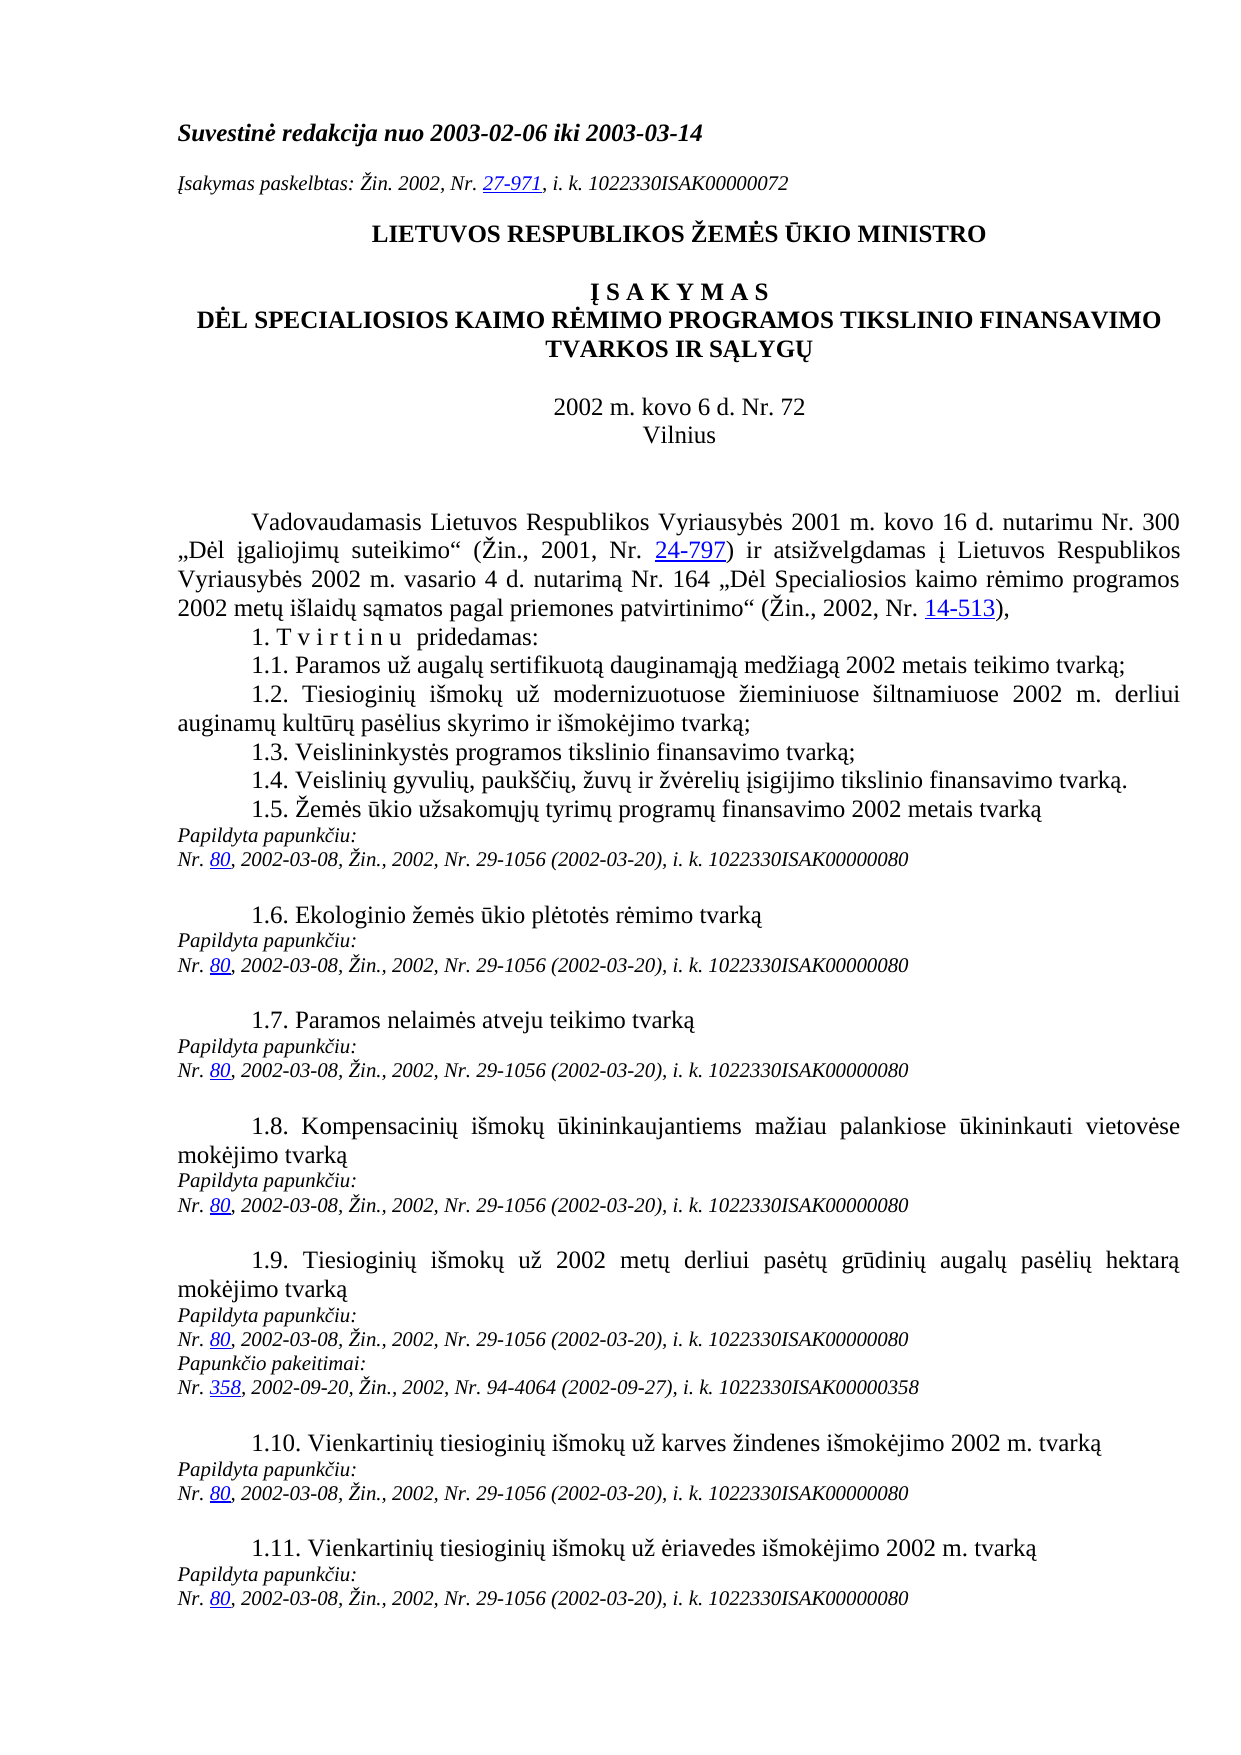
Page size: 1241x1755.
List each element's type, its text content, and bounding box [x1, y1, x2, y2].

text Nr. 80, 2002-03-08, Žin., 2002, Nr. 29-1056 (2002-03-20), i. k. 1022330ISAK00000080 [177, 847, 1181, 871]
text Papildyta papunkčiu: [177, 1034, 1181, 1058]
text Nr. 358, 2002-09-20, Žin., 2002, Nr. 94-4064 (2002-09-27), i. k. 1022330ISAK00000358 [177, 1375, 1181, 1399]
text LIETUVOS RESPUBLIKOS ŽEMĖS ŪKIO MINISTRO [177, 219, 1181, 248]
text Nr. 80, 2002-03-08, Žin., 2002, Nr. 29-1056 (2002-03-20), i. k. 1022330ISAK00000080 [177, 1586, 1181, 1610]
text 1.6. Ekologinio žemės ūkio plėtotės rėmimo tvarką [177, 900, 1181, 928]
text DĖL SPECIALIOSIOS KAIMO RĖMIMO PROGRAMOS TIKSLINIO FINANSAVIMO TVARKOS IR SĄLYGŲ [177, 305, 1181, 363]
text 1.10. Vienkartinių tiesioginių išmokų už karves žindenes išmokėjimo 2002 m. tvarką [177, 1428, 1181, 1457]
text Nr. 80, 2002-03-08, Žin., 2002, Nr. 29-1056 (2002-03-20), i. k. 1022330ISAK00000080 [177, 952, 1181, 977]
text Į S A K Y M A S [177, 277, 1181, 305]
text Įsakymas paskelbtas: Žin. 2002, Nr. 27-971, i. k. 1022330ISAK00000072 [177, 171, 1181, 195]
text Nr. 80, 2002-03-08, Žin., 2002, Nr. 29-1056 (2002-03-20), i. k. 1022330ISAK00000080 [177, 1481, 1181, 1505]
text 1.1. Paramos už augalų sertifikuotą dauginamąją medžiagą 2002 metais teikimo tvarką; [177, 650, 1181, 679]
text 1. Tvirtinu pridedamas: [177, 622, 1181, 650]
text Papildyta papunkčiu: [177, 1457, 1181, 1481]
text Vadovaudamasis Lietuvos Respublikos Vyriausybės 2001 m. kovo 16 d. nutarimu Nr. 300 „Dėl įgaliojimų suteikimo“ (Žin., 2001, Nr. 24-797) ir atsižvelgdamas į Lietuvos Respublikos Vyriausybės 2002 m. vasario 4 d. nutarimą Nr. 164 „Dėl Specialiosios kaimo rėmimo programos 2002 metų išlaidų sąmatos pagal priemones patvirtinimo“ (Žin., 2002, Nr. 14-513), [177, 507, 1181, 622]
text 1.7. Paramos nelaimės atveju teikimo tvarką [177, 1005, 1181, 1034]
text Papildyta papunkčiu: [177, 1562, 1181, 1586]
text Papunkčio pakeitimai: [177, 1351, 1181, 1375]
text 1.11. Vienkartinių tiesioginių išmokų už ėriavedes išmokėjimo 2002 m. tvarką [177, 1533, 1181, 1562]
text Nr. 80, 2002-03-08, Žin., 2002, Nr. 29-1056 (2002-03-20), i. k. 1022330ISAK00000080 [177, 1327, 1181, 1351]
text 1.2. Tiesioginių išmokų už modernizuotuose žieminiuose šiltnamiuose 2002 m. derliui auginamų kultūrų pasėlius skyrimo ir išmokėjimo tvarką; [177, 679, 1181, 737]
text Papildyta papunkčiu: [177, 1303, 1181, 1327]
text 1.3. Veislininkystės programos tikslinio finansavimo tvarką; [177, 737, 1181, 765]
text 2002 m. kovo 6 d. Nr. 72 [177, 392, 1181, 420]
text Suvestinė redakcija nuo 2003-02-06 iki 2003-03-14 [177, 118, 1181, 147]
text Papildyta papunkčiu: [177, 823, 1181, 847]
text 1.4. Veislinių gyvulių, paukščių, žuvų ir žvėrelių įsigijimo tikslinio finansavimo tvarką. [177, 765, 1181, 794]
text Papildyta papunkčiu: [177, 1168, 1181, 1192]
text Vilnius [177, 420, 1181, 449]
text 1.5. Žemės ūkio užsakomųjų tyrimų programų finansavimo 2002 metais tvarką [177, 794, 1181, 823]
text Nr. 80, 2002-03-08, Žin., 2002, Nr. 29-1056 (2002-03-20), i. k. 1022330ISAK00000080 [177, 1058, 1181, 1082]
text 1.8. Kompensacinių išmokų ūkininkaujantiems mažiau palankiose ūkininkauti vietovėse mokėjimo tvarką [177, 1111, 1181, 1168]
text Papildyta papunkčiu: [177, 928, 1181, 952]
text 1.9. Tiesioginių išmokų už 2002 metų derliui pasėtų grūdinių augalų pasėlių hektarą mokėjimo tvarką [177, 1245, 1181, 1303]
text Nr. 80, 2002-03-08, Žin., 2002, Nr. 29-1056 (2002-03-20), i. k. 1022330ISAK00000080 [177, 1192, 1181, 1217]
